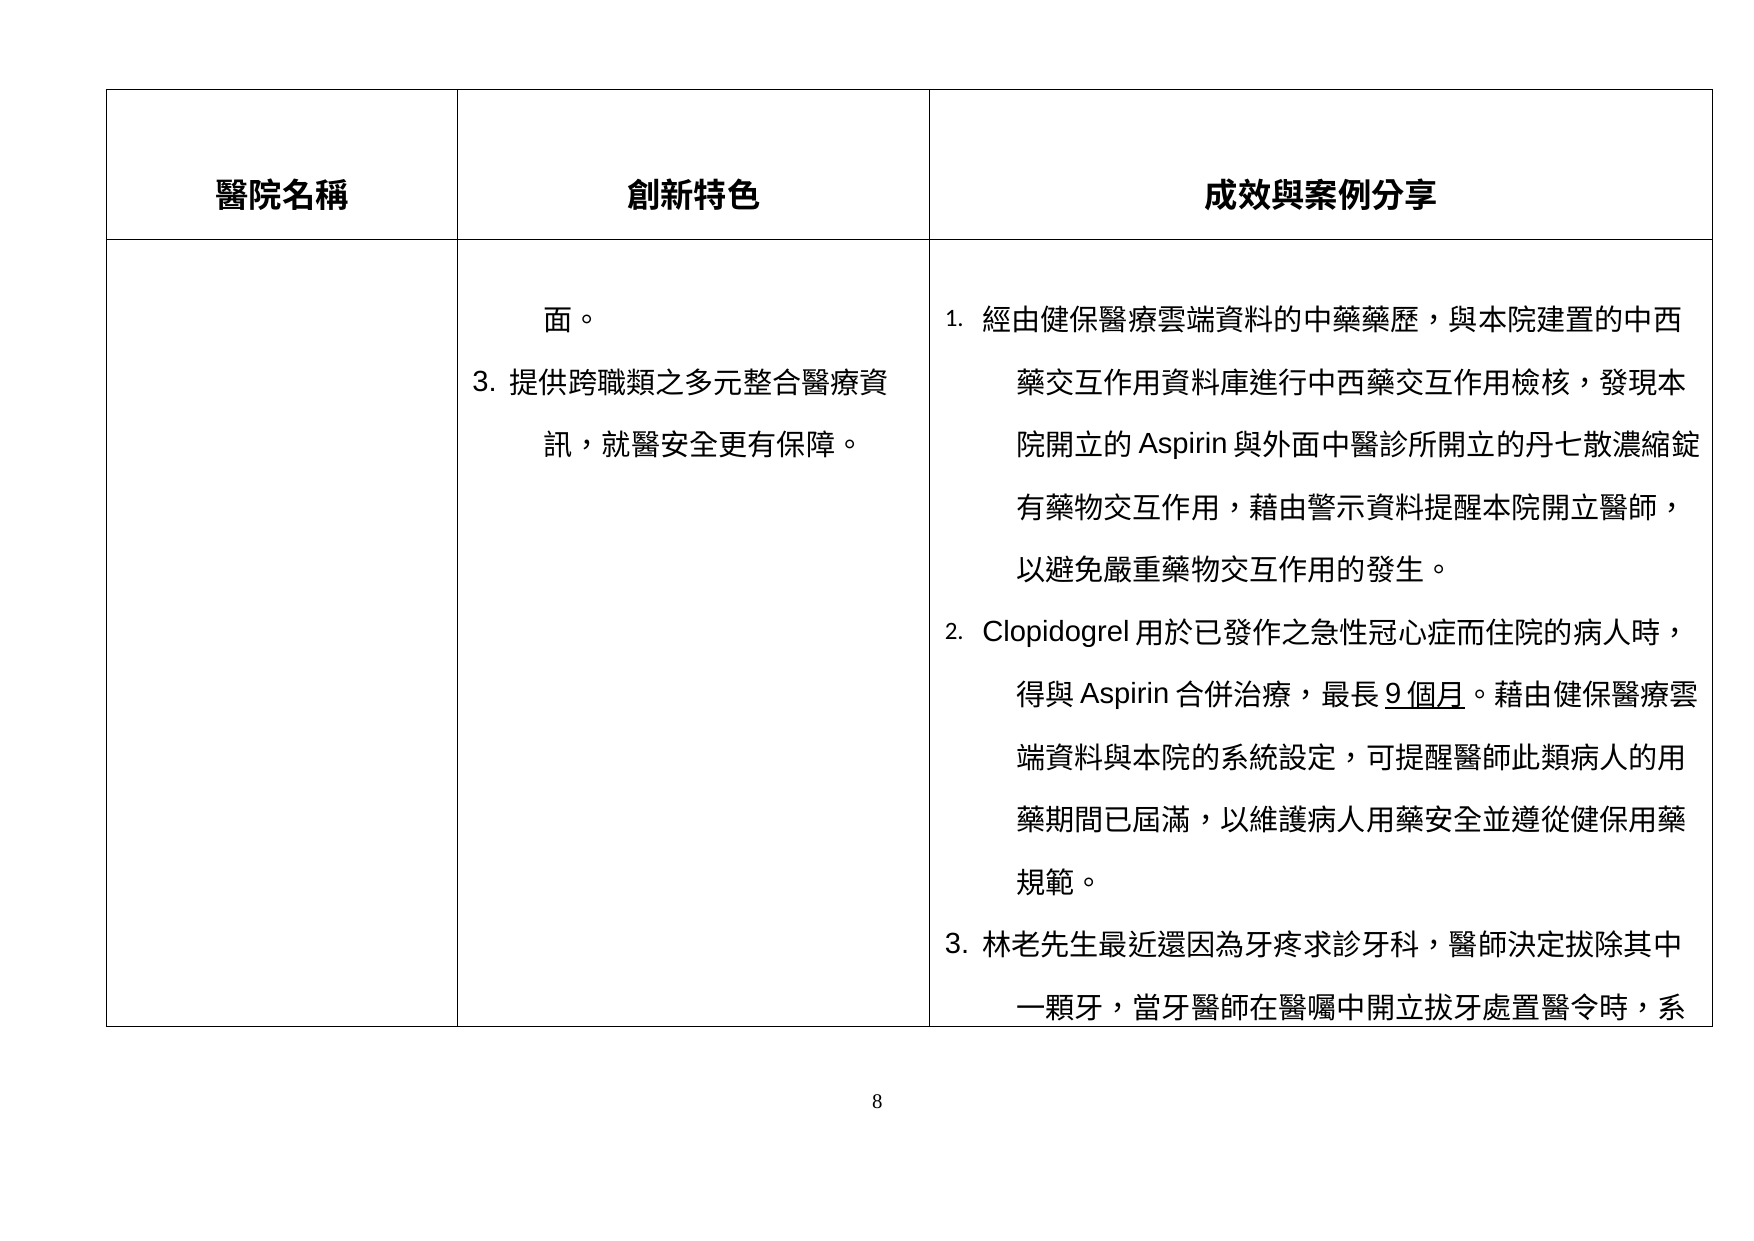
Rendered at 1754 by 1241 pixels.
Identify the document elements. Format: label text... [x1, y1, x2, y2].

table_header 成效與案例分享 [930, 90, 1712, 239]
table_header 創新特色 [458, 90, 929, 239]
table_cell [107, 240, 457, 1026]
table_header 醫院名稱 [107, 90, 457, 239]
table_cell 林老先生去年年底因急性心肌梗塞住院，出院後定期至本院門診拿藥接受治療；上週林老先生因胸悶、頭暈而至中醫診所看診，並連續服用了七天份的中藥（內含丹七散濃縮錠），昨天至本院心臟內科回診拿藥，當醫師開立Aspirin與Clopidogrel時，系統出現了二個警示。 經由健保醫療雲端資料的中藥藥歷，與本院建置的中西藥交互作用資料庫進行中西藥交互作用檢核，發現本院開立的Aspirin與外面中醫診所開立的丹七散濃縮錠有藥物交互作用，藉由警示資料提醒本院開立醫師，以避免嚴重藥物交互作用的發生。 Clopidogrel用於已發作之急性冠心症而住院的病人時，得與Aspirin合併治療，最長9個月。藉由健保醫療雲端資料與本院的系統設定，可提醒醫師此類病人的用藥期間已屆滿，以維護病人用藥安全並遵從健保用藥規範。 林老先生最近還因為牙疼求診牙科，醫師決定拔除其中一顆牙，當牙醫師在醫囑中開立拔牙處置醫令時，系統檢核到林先生正在使用Aspirin，故立即出現評估拔牙出血風險的警示訊息，讓病人的就醫安全更有保障。 [930, 240, 1712, 1026]
table_cell 提供雲端藥歷客製化之智慧標示，藥歷查詢更貼心、方便、有效率。 提供雲端中西藥交互作用之檢核與警示，用藥安全把關更全面。 提供跨職類之多元整合醫療資訊，就醫安全更有保障。 [458, 240, 929, 1026]
